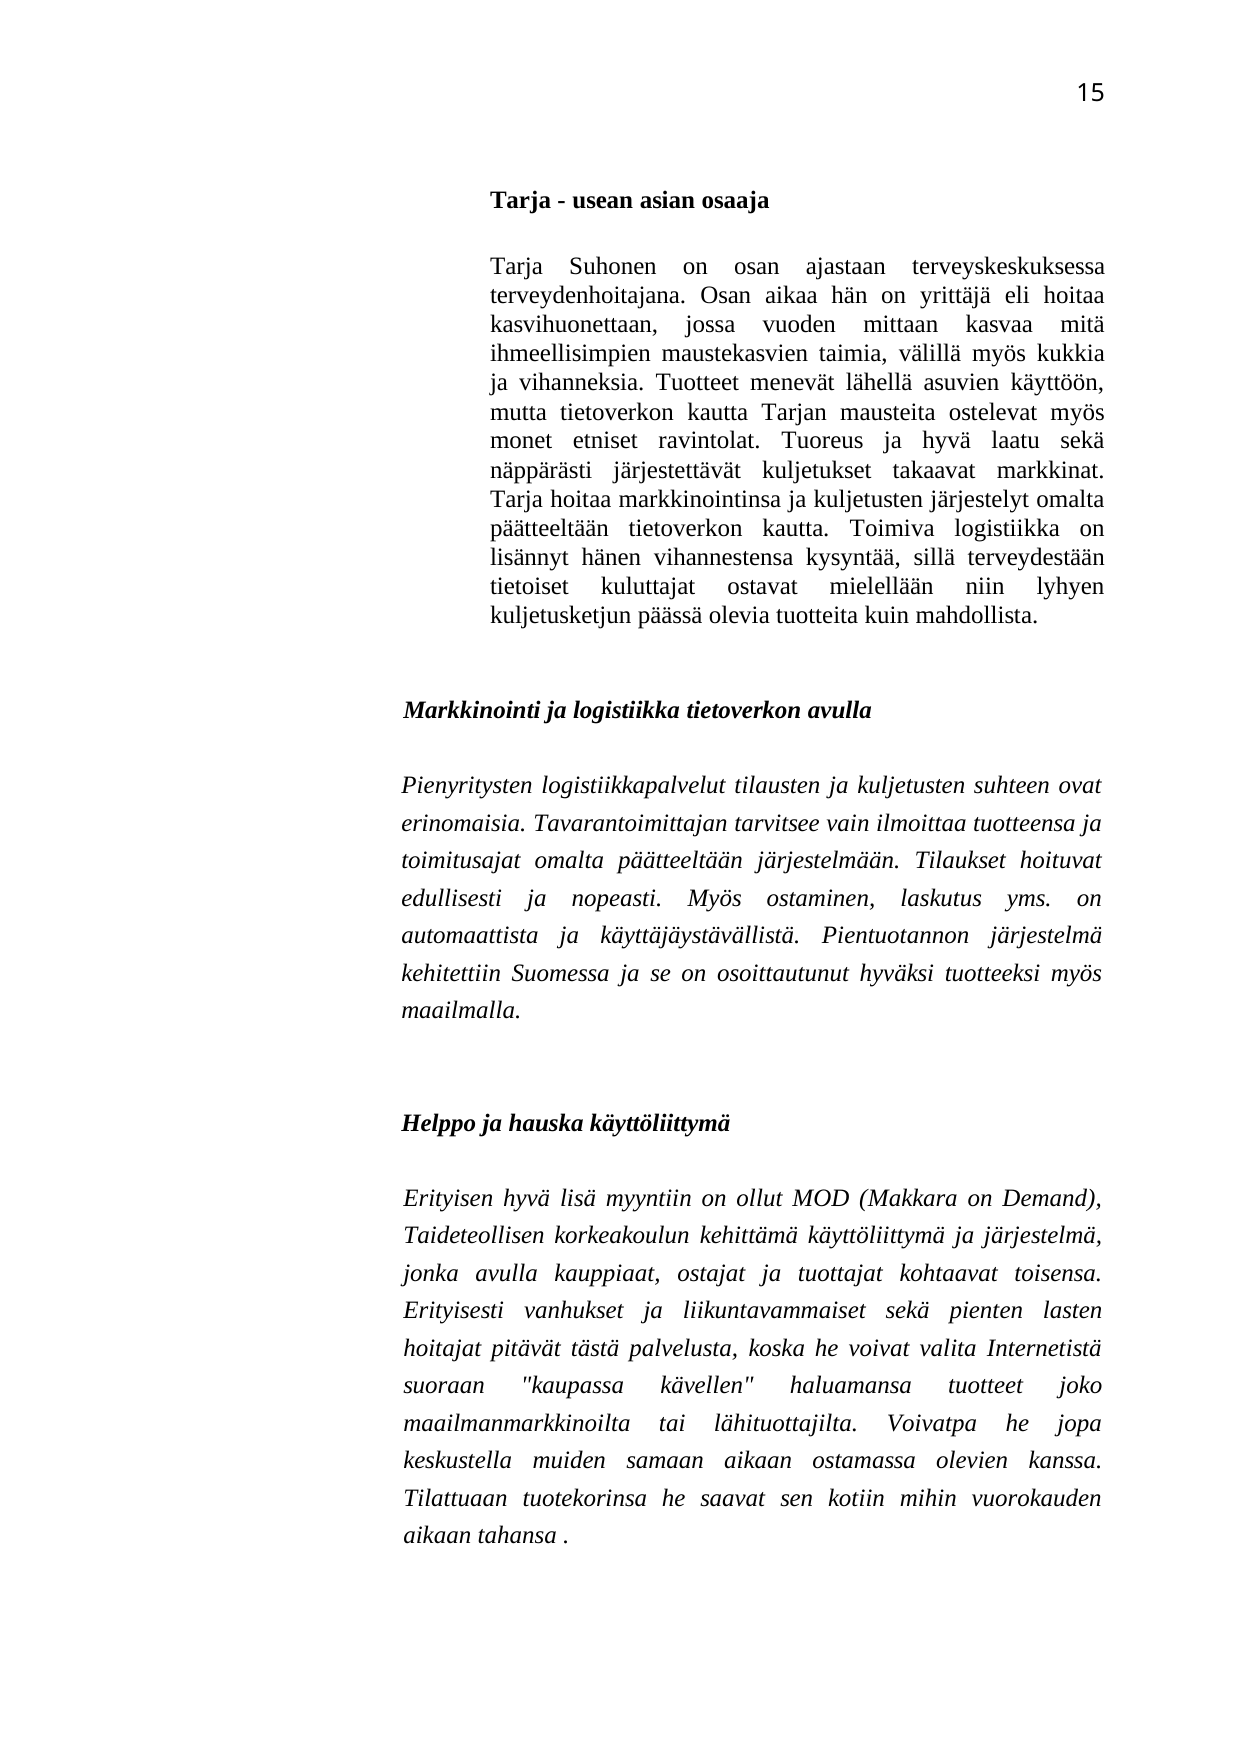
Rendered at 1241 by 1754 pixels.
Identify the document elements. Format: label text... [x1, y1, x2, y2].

text Tarja Suhonen on osan ajastaan terveyskeskuksessa terveydenhoitajana. Osan aikaa hän on yrittäjä eli hoitaa kasvihuonettaan, jossa vuoden mittaan kasvaa mitä ihmeellisimpien maustekasvien taimia, välillä myös kukkia ja vihanneksia. Tuotteet menevät lähellä asuvien käyttöön, mutta tietoverkon kautta Tarjan mausteita ostelevat myös monet etniset ravintolat. Tuoreus ja hyvä laatu sekä näppärästi järjestettävät kuljetukset takaavat markkinat. Tarja hoitaa markkinointinsa ja kuljetusten järjestelyt omalta päätteeltään tietoverkon kautta. Toimiva logistiikka on lisännyt hänen vihannestensa kysyntää, sillä terveydestään tietoiset kuluttajat ostavat mielellään niin lyhyen kuljetusketjun päässä olevia tuotteita kuin mahdollista. [490, 251, 1105, 629]
text Markkinointi ja logistiikka tietoverkon avulla [403, 687, 1105, 724]
text Tarja - usean asian osaaja [490, 176, 1105, 213]
text Erityisen hyvä lisä myyntiin on ollut MOD (Makkara on Demand), Taideteollisen korkeakoulun kehittämä käyttöliittymä ja järjestelmä, jonka avulla kauppiaat, ostajat ja tuottajat kohtaavat toisensa. Erityisesti vanhukset ja liikuntavammaiset sekä pienten lasten hoitajat pitävät tästä palvelusta, koska he voivat valita Internetistä suoraan "kaupassa kävellen" haluamansa tuotteet joko maailmanmarkkinoilta tai lähituottajilta. Voivatpa he jopa keskustella muiden samaan aikaan ostamassa olevien kanssa. Tilattuaan tuotekorinsa he saavat sen kotiin mihin vuorokauden aikaan tahansa . [403, 1174, 1105, 1549]
text Pienyritysten logistiikkapalvelut tilausten ja kuljetusten suhteen ovat erinomaisia. Tavarantoimittajan tarvitsee vain ilmoittaa tuotteensa ja toimitusajat omalta päätteeltään järjestelmään. Tilaukset hoituvat edullisesti ja nopeasti. Myös ostaminen, laskutus yms. on automaattista ja käyttäjäystävällistä. Pientuotannon järjestelmä kehitettiin Suomessa ja se on osoittautunut hyväksi tuotteeksi myös maailmalla. [401, 762, 1105, 1024]
text Helppo ja hauska käyttöliittymä [401, 1099, 1105, 1137]
